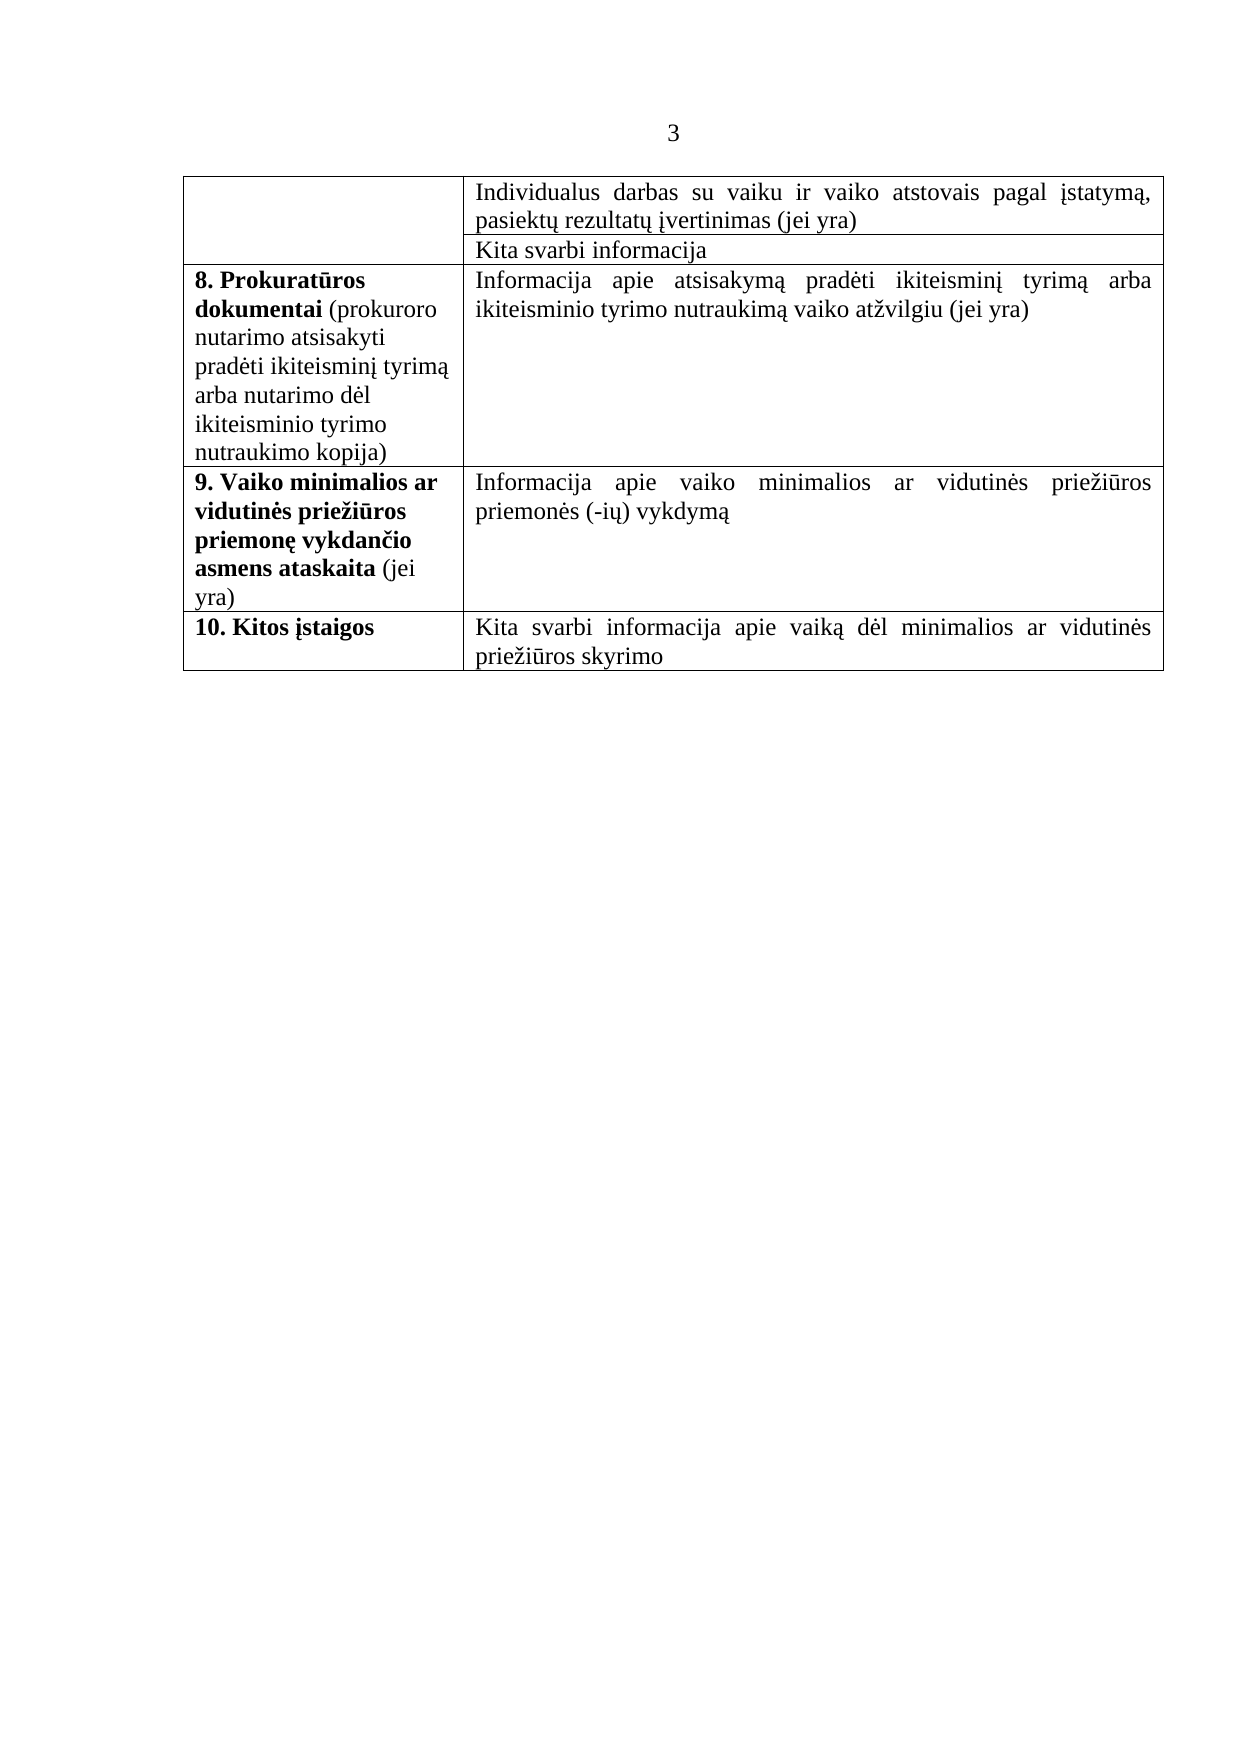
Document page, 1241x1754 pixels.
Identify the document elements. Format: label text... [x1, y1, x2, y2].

table_cell 9. Vaiko minimalios ar vidutinės priežiūros priemonę vykdančio asmens ataskaita (jei yra) [184, 467, 463, 611]
table_cell Kita svarbi informacija apie vaiką dėl minimalios ar vidutinės priežiūros skyrimo [464, 612, 1163, 669]
table_cell [184, 177, 463, 264]
table_cell 8. Prokuratūros dokumentai (prokuroro nutarimo atsisakyti pradėti ikiteisminį tyrimą arba nutarimo dėl ikiteisminio tyrimo nutraukimo kopija) [184, 265, 463, 466]
table_cell Kita svarbi informacija [464, 235, 1163, 264]
table_cell Informacija apie vaiko minimalios ar vidutinės priežiūros priemonės (-ių) vykdymą [464, 467, 1163, 611]
table_cell Individualus darbas su vaiku ir vaiko atstovais pagal įstatymą, pasiektų rezultatų įvertinimas (jei yra) [464, 177, 1163, 234]
table_cell 10. Kitos įstaigos [184, 612, 463, 669]
table_cell Informacija apie atsisakymą pradėti ikiteisminį tyrimą arba ikiteisminio tyrimo nutraukimą vaiko atžvilgiu (jei yra) [464, 265, 1163, 466]
